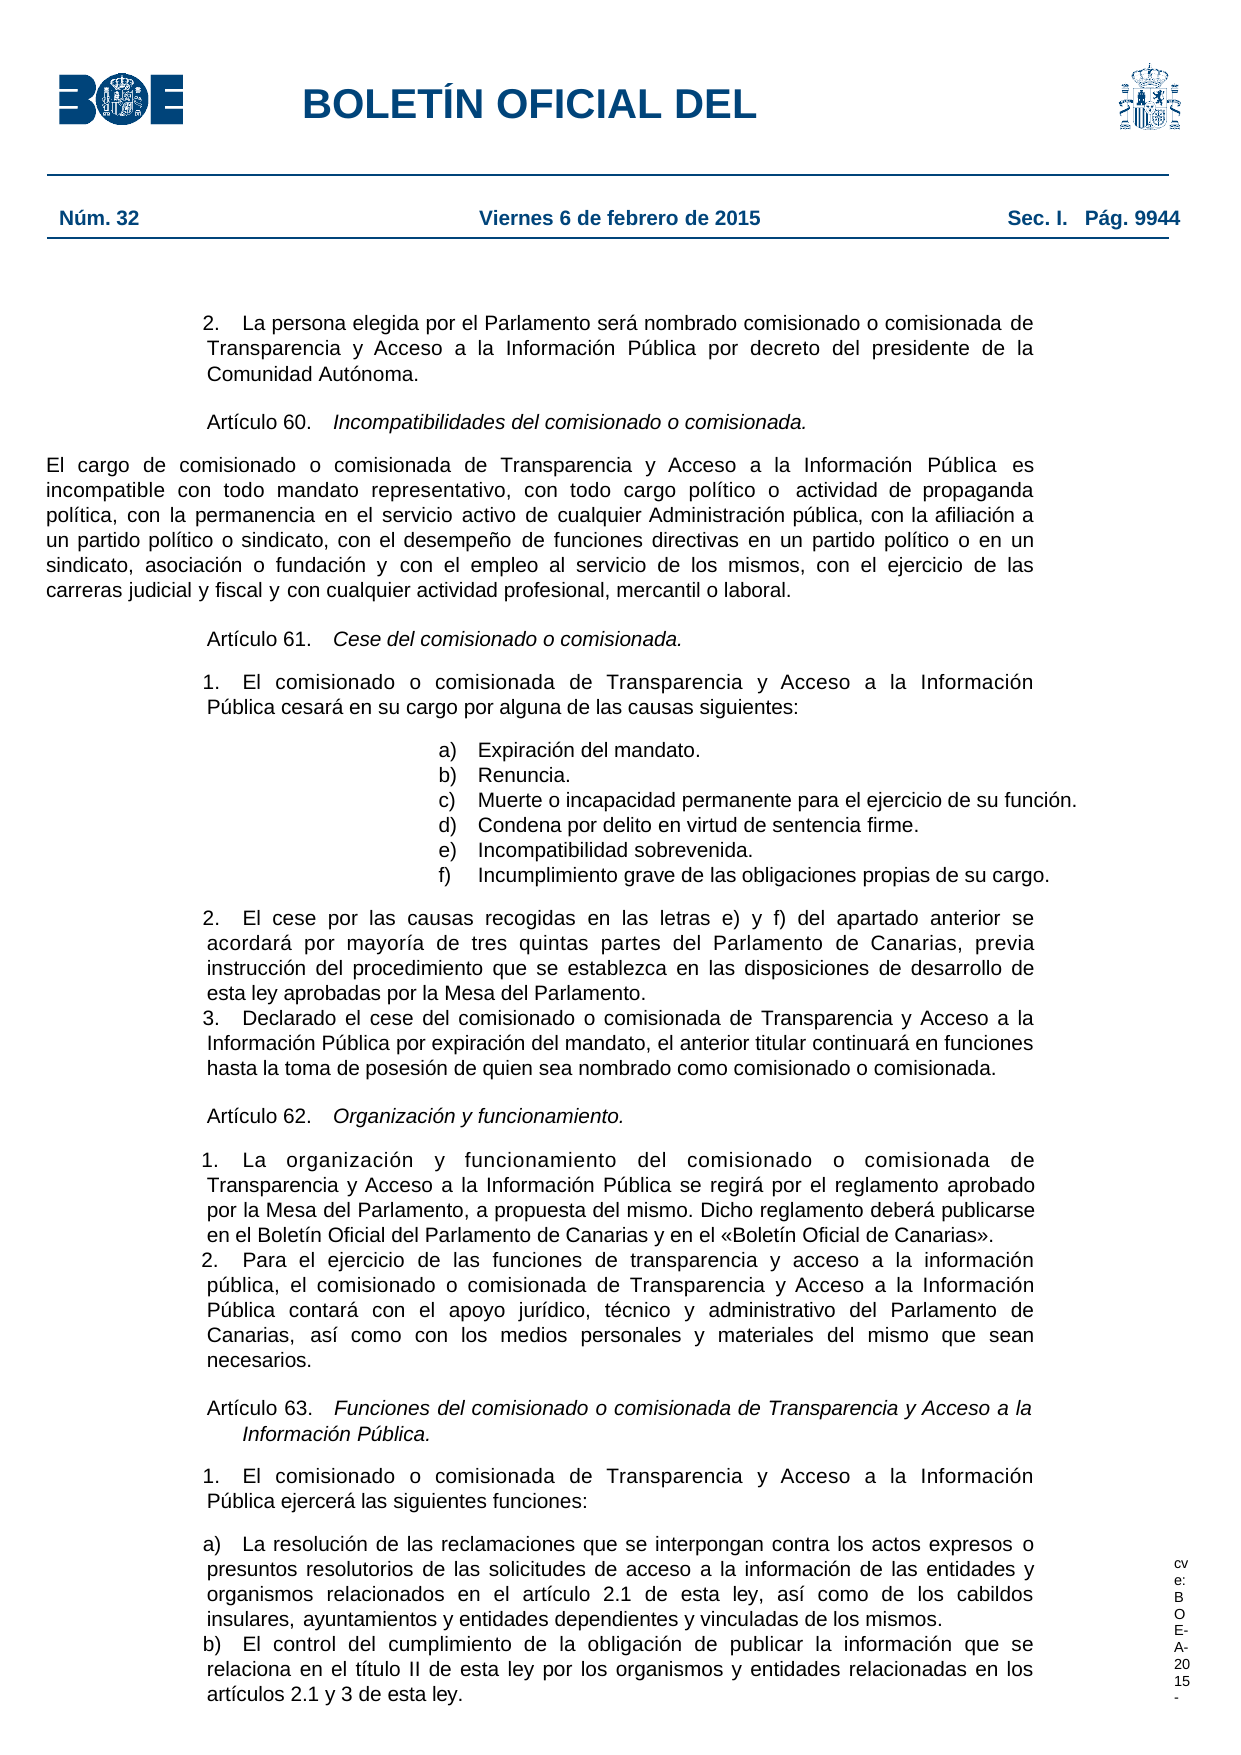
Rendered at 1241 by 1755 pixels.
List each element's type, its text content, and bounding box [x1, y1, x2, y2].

text El cargo de comisionado o comisionada de Transparencia y Acceso a la Información Pública es incompatible con todo mandato representativo, con todo cargo político o actividad de propaganda política, con la permanencia en el servicio activo de cualquier Administración pública, con la afiliación a un partido político o sindicato, con el desempeño de funciones directivas en un partido político o en un sindicato, asociación o fundación y con el empleo al servicio de los mismos, con el ejercicio de las carreras judicial y fiscal y con cualquier actividad profesional, mercantil o laboral. [46, 453, 1034, 602]
list La organización y funcionamiento del comisionado o comisionada de Transparencia y Acceso a la Información Pública se regirá por el reglamento aprobado por la Mesa del Parlamento, a propuesta del mismo. Dicho reglamento deberá publicarse en el Boletín Oficial del Parlamento de Canarias y en el «Boletín Oficial de Canarias». [166, 1147, 1035, 1247]
text Artículo 61. Cese del comisionado o comisionada. [207, 627, 1195, 651]
list Para el ejercicio de las funciones de transparencia y acceso a la información pública, el comisionado o comisionada de Transparencia y Acceso a la Información Pública contará con el apoyo jurídico, técnico y administrativo del Parlamento de Canarias, así como con los medios personales y materiales del mismo que sean necesarios. [166, 1248, 1034, 1372]
text Artículo 62. Organización y funcionamiento. [207, 1104, 1195, 1128]
list Condena por delito en virtud de sentencia firme. [403, 813, 1195, 837]
list Declarado el cese del comisionado o comisionada de Transparencia y Acceso a la Información Pública por expiración del mandato, el anterior titular continuará en funciones hasta la toma de posesión de quien sea nombrado como comisionado o comisionada. [167, 1006, 1034, 1080]
text Artículo 60. Incompatibilidades del comisionado o comisionada. [207, 410, 1195, 434]
list El cese por las causas recogidas en las letras e) y f) del apartado anterior se acordará por mayoría de tres quintas partes del Parlamento de Canarias, previa instrucción del procedimiento que se establezca en las disposiciones de desarrollo de esta ley aprobadas por la Mesa del Parlamento. [167, 906, 1035, 1005]
list Muerte o incapacidad permanente para el ejercicio de su función. [438, 788, 1195, 812]
text Artículo 63. Funciones del comisionado o comisionada de Transparencia y Acceso a la Información Pública. [207, 1396, 1034, 1445]
list Incompatibilidad sobrevenida. [403, 838, 1195, 862]
list Expiración del mandato. [403, 738, 1195, 762]
list El comisionado o comisionada de Transparencia y Acceso a la Información Pública cesará en su cargo por alguna de las causas siguientes: [167, 670, 1034, 719]
list Renuncia. [403, 763, 1195, 787]
list Incumplimiento grave de las obligaciones propias de su cargo. [438, 863, 1195, 887]
list El comisionado o comisionada de Transparencia y Acceso a la Información Pública ejercerá las siguientes funciones: [167, 1464, 1034, 1513]
list cve: BOE-A-2015-1114 [1174, 1555, 1191, 1707]
subtitle Núm. 32 Viernes 6 de febrero de 2015 Sec. I. Pág. 9944 [59, 205, 1195, 229]
list La resolución de las reclamaciones que se interpongan contra los actos expresos o presuntos resolutorios de las solicitudes de acceso a la información de las entidades y organismos relacionados en el artículo 2.1 de esta ley, así como de los cabildos insulares, ayuntamientos y entidades dependientes y vinculadas de los mismos. [167, 1532, 1034, 1631]
list El control del cumplimiento de la obligación de publicar la información que se relaciona en el título II de esta ley por los organismos y entidades relacionadas en los artículos 2.1 y 3 de esta ley. [167, 1632, 1034, 1706]
list La persona elegida por el Parlamento será nombrado comisionado o comisionada de Transparencia y Acceso a la Información Pública por decreto del presidente de la Comunidad Autónoma. [167, 311, 1034, 385]
